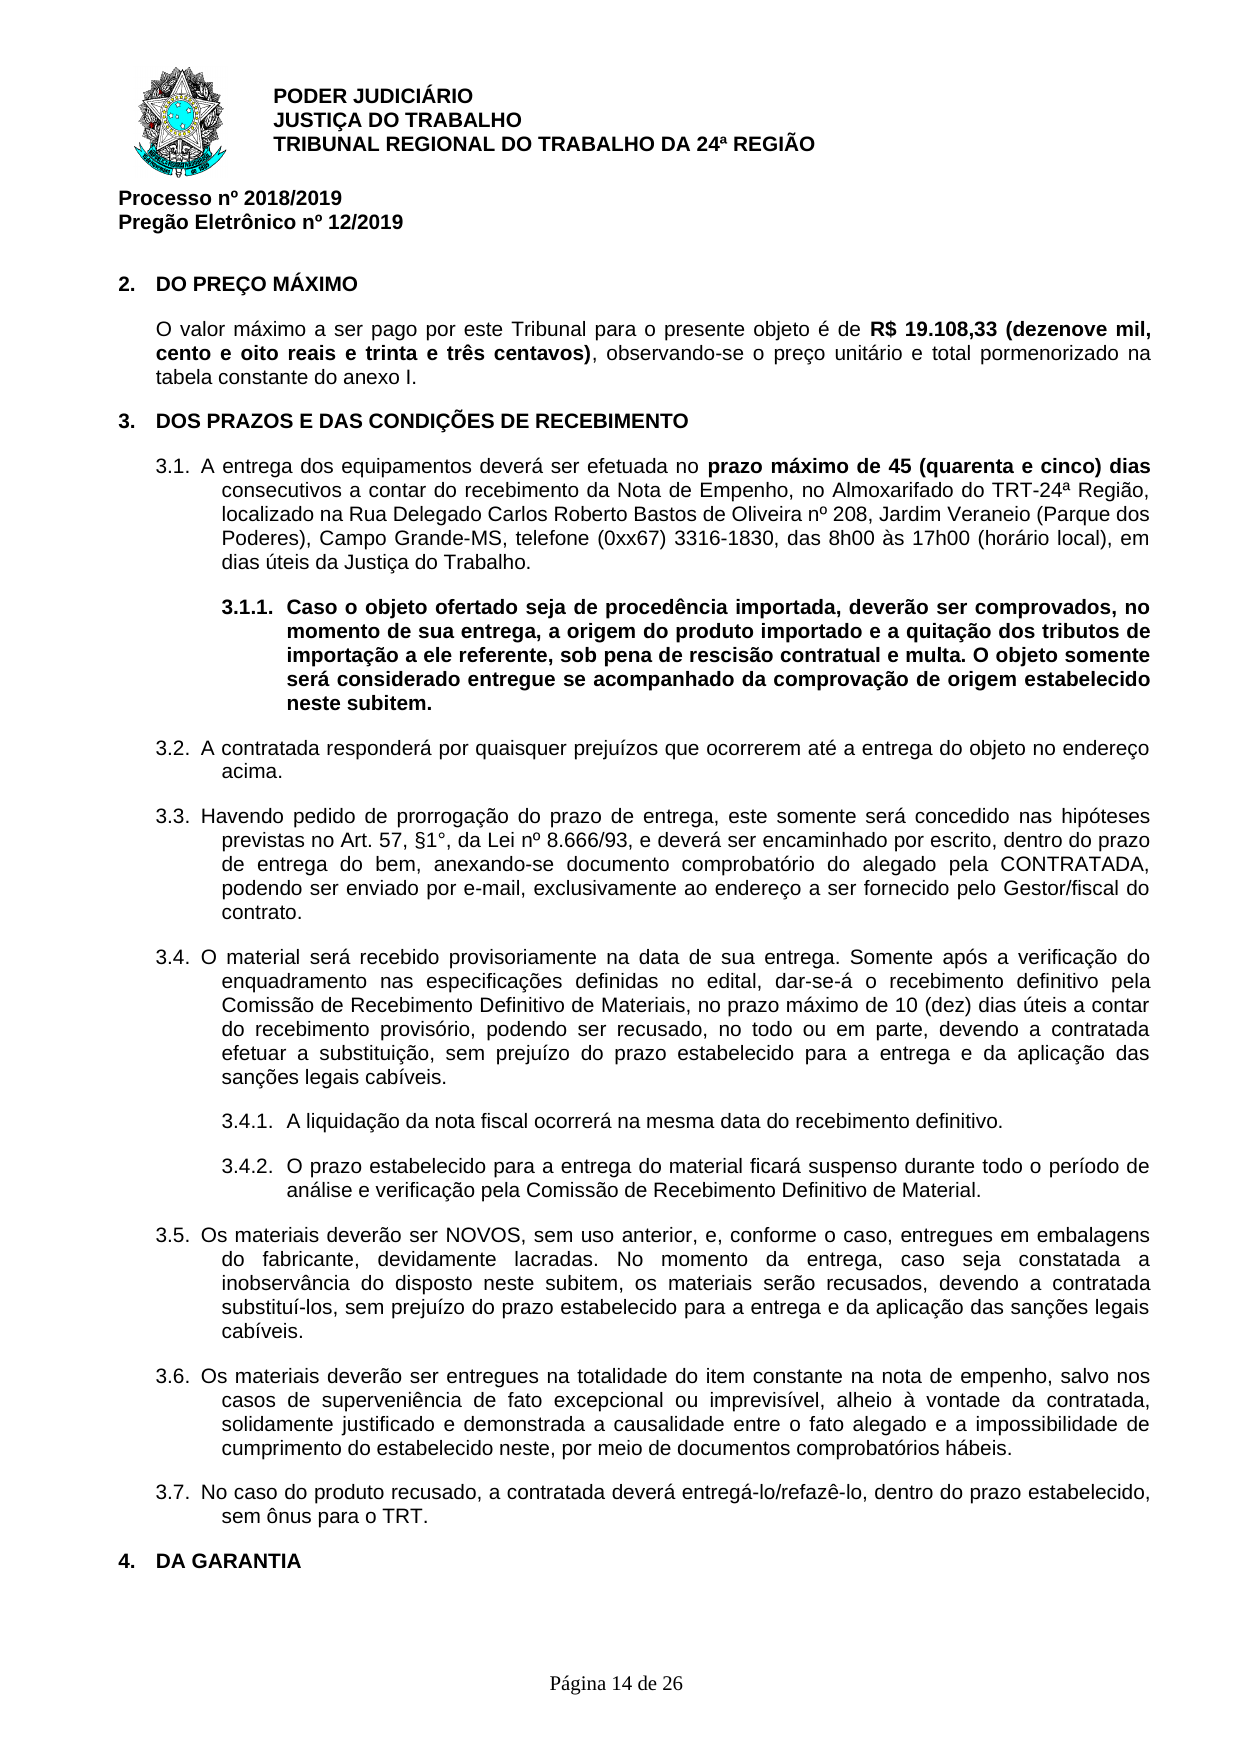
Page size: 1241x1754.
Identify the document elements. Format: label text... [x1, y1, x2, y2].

text O valor máximo a ser pago por este Tribunal para o presente objeto é de R$ 19.108,33 (dezenove mil, cento e oito reais e trinta e três centavos), observando-se o preço unitário e total pormenorizado na tabela constante do anexo I. [156, 317, 1152, 388]
list Os materiais deverão ser NOVOS, sem uso anterior, e, conforme o caso, entregues em embalagens do fabricante, devidamente lacradas. No momento da entrega, caso seja constatada a inobservância do disposto neste subitem, os materiais serão recusados, devendo a contratada substituí-los, sem prejuízo do prazo estabelecido para a entrega e da aplicação das sanções legais cabíveis. [155, 1223, 1152, 1343]
list DO PREÇO MÁXIMO [118, 272, 1152, 296]
list DA GARANTIA [118, 1549, 1152, 1573]
list No caso do produto recusado, a contratada deverá entregá-lo/refazê-lo, dentro do prazo estabelecido, sem ônus para o TRT. [155, 1480, 1152, 1528]
picture [133, 66, 228, 178]
list O material será recebido provisoriamente na data de sua entrega. Somente após a verificação do enquadramento nas especificações definidas no edital, dar-se-á o recebimento definitivo pela Comissão de Recebimento Definitivo de Materiais, no prazo máximo de 10 (dez) dias úteis a contar do recebimento provisório, podendo ser recusado, no todo ou em parte, devendo a contratada efetuar a substituição, sem prejuízo do prazo estabelecido para a entrega e da aplicação das sanções legais cabíveis. [155, 945, 1152, 1088]
list Os materiais deverão ser entregues na totalidade do item constante na nota de empenho, salvo nos casos de superveniência de fato excepcional ou imprevisível, alheio à vontade da contratada, solidamente justificado e demonstrada a causalidade entre o fato alegado e a impossibilidade de cumprimento do estabelecido neste, por meio de documentos comprobatórios hábeis. [155, 1363, 1152, 1459]
list DOS PRAZOS E DAS CONDIÇÕES DE RECEBIMENTO [118, 409, 1152, 433]
list Caso o objeto ofertado seja de procedência importada, deverão ser comprovados, no momento de sua entrega, a origem do produto importado e a quitação dos tributos de importação a ele referente, sob pena de rescisão contratual e multa. O objeto somente será considerado entregue se acompanhado da comprovação de origem estabelecido neste subitem. [221, 595, 1152, 714]
list O prazo estabelecido para a entrega do material ficará suspenso durante todo o período de análise e verificação pela Comissão de Recebimento Definitivo de Material. [221, 1154, 1152, 1202]
list Havendo pedido de prorrogação do prazo de entrega, este somente será concedido nas hipóteses previstas no Art. 57, §1°, da Lei nº 8.666/93, e deverá ser encaminhado por escrito, dentro do prazo de entrega do bem, anexando-se documento comprobatório do alegado pela CONTRATADA, podendo ser enviado por e-mail, exclusivamente ao endereço a ser fornecido pelo Gestor/fiscal do contrato. [155, 804, 1152, 924]
list A liquidação da nota fiscal ocorrerá na mesma data do recebimento definitivo. [221, 1109, 1152, 1133]
list A entrega dos equipamentos deverá ser efetuada no prazo máximo de 45 (quarenta e cinco) dias consecutivos a contar do recebimento da Nota de Empenho, no Almoxarifado do TRT-24ª Região, localizado na Rua Delegado Carlos Roberto Bastos de Oliveira nº 208, Jardim Veraneio (Parque dos Poderes), Campo Grande-MS, telefone (0xx67) 3316-1830, das 8h00 às 17h00 (horário local), em dias úteis da Justiça do Trabalho. [155, 454, 1152, 574]
list A contratada responderá por quaisquer prejuízos que ocorrerem até a entrega do objeto no endereço acima. [155, 735, 1152, 783]
